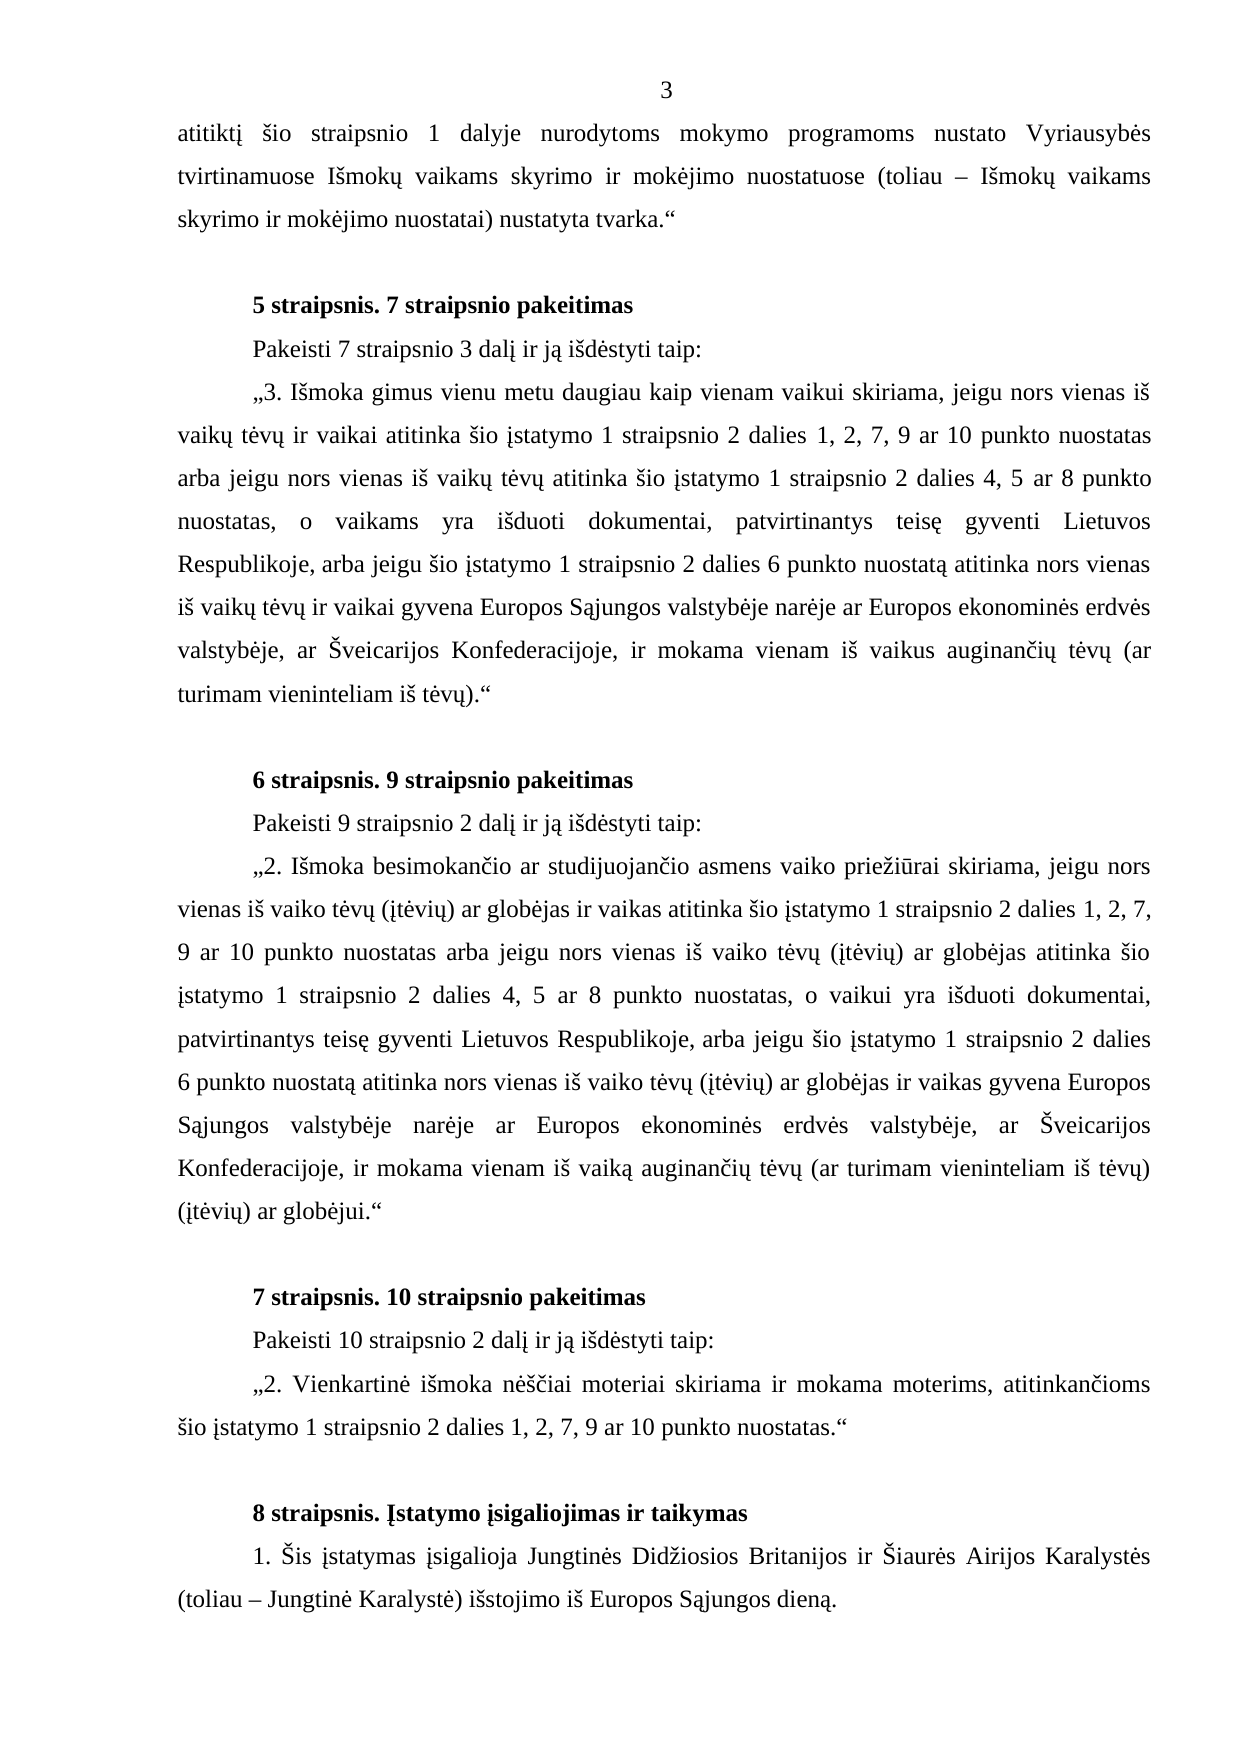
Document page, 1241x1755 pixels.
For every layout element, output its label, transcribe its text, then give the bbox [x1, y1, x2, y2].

text Pakeisti 7 straipsnio 3 dalį ir ją išdėstyti taip: [177, 334, 1152, 362]
text Pakeisti 9 straipsnio 2 dalį ir ją išdėstyti taip: [177, 808, 1152, 837]
text 5 straipsnis. 7 straipsnio pakeitimas [177, 291, 1152, 319]
text „2. Išmoka besimokančio ar studijuojančio asmens vaiko priežiūrai skiriama, jeigu nors vienas iš vaiko tėvų (įtėvių) ar globėjas ir vaikas atitinka šio įstatymo 1 straipsnio 2 dalies 1, 2, 7, 9 ar 10 punkto nuostatas arba jeigu nors vienas iš vaiko tėvų (įtėvių) ar globėjas atitinka šio įstatymo 1 straipsnio 2 dalies 4, 5 ar 8 punkto nuostatas, o vaikui yra išduoti dokumentai, patvirtinantys teisę gyventi Lietuvos Respublikoje, arba jeigu šio įstatymo 1 straipsnio 2 dalies 6 punkto nuostatą atitinka nors vienas iš vaiko tėvų (įtėvių) ar globėjas ir vaikas gyvena Europos Sąjungos valstybėje narėje ar Europos ekonominės erdvės valstybėje, ar Šveicarijos Konfederacijoje, ir mokama vienam iš vaiką auginančių tėvų (ar turimam vieninteliam iš tėvų) (įtėvių) ar globėjui.“ [177, 851, 1152, 1225]
text 6 straipsnis. 9 straipsnio pakeitimas [177, 765, 1152, 794]
text Pakeisti 10 straipsnio 2 dalį ir ją išdėstyti taip: [177, 1326, 1152, 1354]
text 7 straipsnis. 10 straipsnio pakeitimas [177, 1282, 1152, 1311]
text atitiktį šio straipsnio 1 dalyje nurodytoms mokymo programoms nustato Vyriausybės tvirtinamuose Išmokų vaikams skyrimo ir mokėjimo nuostatuose (toliau – Išmokų vaikams skyrimo ir mokėjimo nuostatai) nustatyta tvarka.“ [177, 118, 1152, 233]
text 8 straipsnis. Įstatymo įsigaliojimas ir taikymas [177, 1498, 1152, 1527]
text „2. Vienkartinė išmoka nėščiai moteriai skiriama ir mokama moterims, atitinkančioms šio įstatymo 1 straipsnio 2 dalies 1, 2, 7, 9 ar 10 punkto nuostatas.“ [177, 1369, 1152, 1441]
text „3. Išmoka gimus vienu metu daugiau kaip vienam vaikui skiriama, jeigu nors vienas iš vaikų tėvų ir vaikai atitinka šio įstatymo 1 straipsnio 2 dalies 1, 2, 7, 9 ar 10 punkto nuostatas arba jeigu nors vienas iš vaikų tėvų atitinka šio įstatymo 1 straipsnio 2 dalies 4, 5 ar 8 punkto nuostatas, o vaikams yra išduoti dokumentai, patvirtinantys teisę gyventi Lietuvos Respublikoje, arba jeigu šio įstatymo 1 straipsnio 2 dalies 6 punkto nuostatą atitinka nors vienas iš vaikų tėvų ir vaikai gyvena Europos Sąjungos valstybėje narėje ar Europos ekonominės erdvės valstybėje, ar Šveicarijos Konfederacijoje, ir mokama vienam iš vaikus auginančių tėvų (ar turimam vieninteliam iš tėvų).“ [177, 377, 1152, 707]
text 1. Šis įstatymas įsigalioja Jungtinės Didžiosios Britanijos ir Šiaurės Airijos Karalystės (toliau – Jungtinė Karalystė) išstojimo iš Europos Sąjungos dieną. [177, 1541, 1152, 1613]
